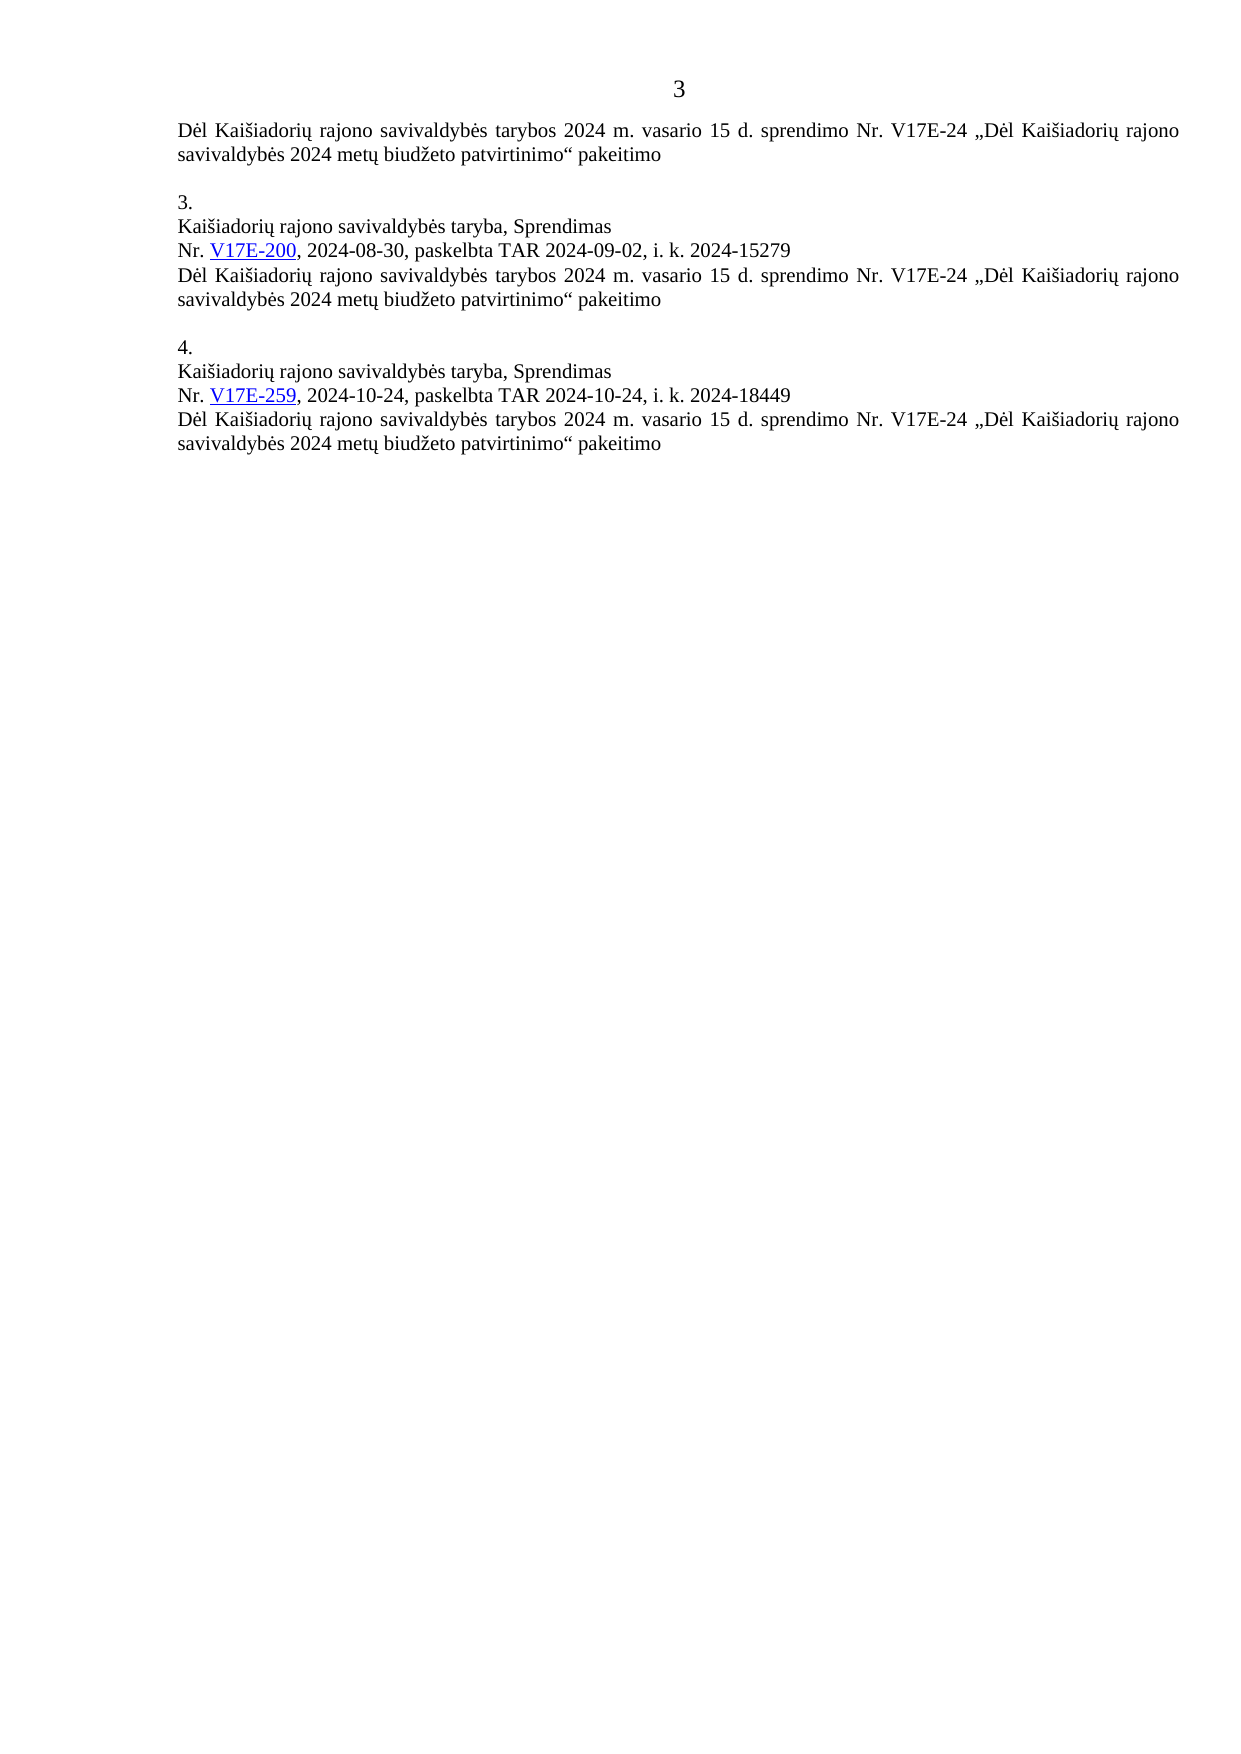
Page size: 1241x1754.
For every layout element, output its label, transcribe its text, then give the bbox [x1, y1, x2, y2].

text Dėl Kaišiadorių rajono savivaldybės tarybos 2024 m. vasario 15 d. sprendimo Nr. V17E-24 „Dėl Kaišiadorių rajono savivaldybės 2024 metų biudžeto patvirtinimo“ pakeitimo [177, 118, 1181, 166]
text Kaišiadorių rajono savivaldybės taryba, Sprendimas [177, 214, 1181, 238]
text Dėl Kaišiadorių rajono savivaldybės tarybos 2024 m. vasario 15 d. sprendimo Nr. V17E-24 „Dėl Kaišiadorių rajono savivaldybės 2024 metų biudžeto patvirtinimo“ pakeitimo [177, 407, 1181, 455]
text Nr. V17E-259, 2024-10-24, paskelbta TAR 2024-10-24, i. k. 2024-18449 [177, 383, 1181, 407]
text Dėl Kaišiadorių rajono savivaldybės tarybos 2024 m. vasario 15 d. sprendimo Nr. V17E-24 „Dėl Kaišiadorių rajono savivaldybės 2024 metų biudžeto patvirtinimo“ pakeitimo [177, 262, 1181, 311]
text 4. [177, 335, 1181, 359]
text Nr. V17E-200, 2024-08-30, paskelbta TAR 2024-09-02, i. k. 2024-15279 [177, 238, 1181, 262]
text 3. [177, 190, 1181, 214]
text Kaišiadorių rajono savivaldybės taryba, Sprendimas [177, 359, 1181, 383]
